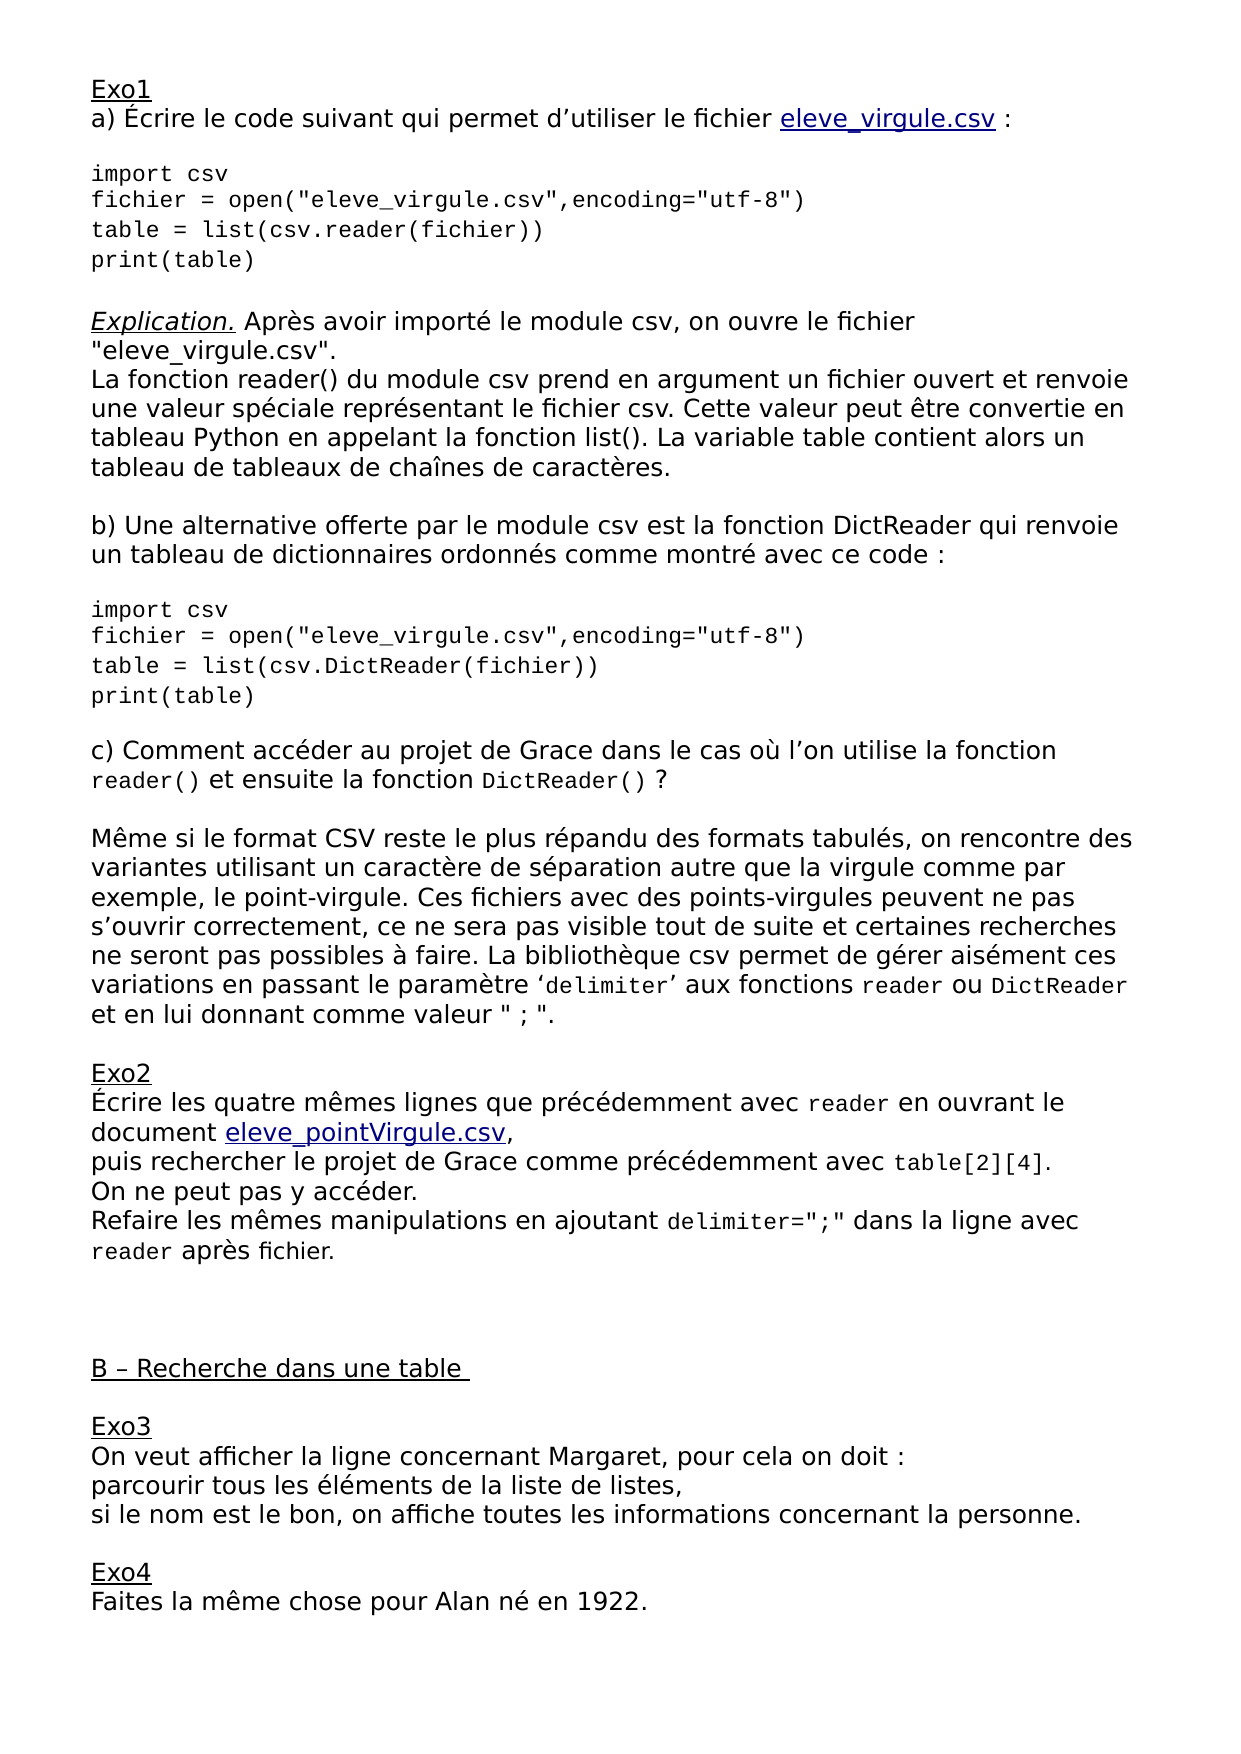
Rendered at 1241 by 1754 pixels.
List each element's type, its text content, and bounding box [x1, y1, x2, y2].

text c) Comment accéder au projet de Grace dans le cas où l’on utilise la fonction reader() et ensuite la fonction DictReader() ? [91, 736, 1153, 795]
text import csv [91, 162, 1153, 188]
text Exo4 [91, 1558, 1153, 1587]
text fichier = open("eleve_virgule.csv",encoding="utf-8") [91, 188, 1153, 214]
text Explication. Après avoir importé le module csv, on ouvre le fichier "eleve_virgule.csv". [91, 307, 1153, 365]
text table = list(csv.reader(fichier)) [91, 218, 1153, 244]
text import csv [91, 599, 1153, 624]
text B – Recherche dans une table [91, 1354, 1153, 1383]
text On ne peut pas y accéder. [91, 1177, 1153, 1206]
text Exo1 [91, 75, 1153, 104]
text table = list(csv.DictReader(fichier)) [91, 654, 1153, 680]
text La fonction reader() du module csv prend en argument un fichier ouvert et renvoie une valeur spéciale représentant le fichier csv. Cette valeur peut être convertie en tableau Python en appelant la fonction list(). La variable table contient alors un tableau de tableaux de chaînes de caractères. [91, 365, 1153, 482]
text Exo3 [91, 1412, 1153, 1442]
text parcourir tous les éléments de la liste de listes, [91, 1471, 1153, 1500]
text Écrire les quatre mêmes lignes que précédemment avec reader en ouvrant le document eleve_pointVirgule.csv, [91, 1088, 1153, 1147]
text On veut afficher la ligne concernant Margaret, pour cela on doit : [91, 1442, 1153, 1471]
text fichier = open("eleve_virgule.csv",encoding="utf-8") [91, 624, 1153, 651]
text a) Écrire le code suivant qui permet d’utiliser le fichier eleve_virgule.csv : [91, 104, 1153, 133]
text Refaire les mêmes manipulations en ajoutant delimiter=";" dans la ligne avec reader après fichier. [91, 1206, 1153, 1267]
text print(table) [91, 684, 1153, 710]
text print(table) [91, 248, 1153, 274]
text Faites la même chose pour Alan né en 1922. [91, 1587, 1153, 1617]
text si le nom est le bon, on affiche toutes les informations concernant la personne. [91, 1500, 1153, 1529]
text Même si le format CSV reste le plus répandu des formats tabulés, on rencontre des variantes utilisant un caractère de séparation autre que la virgule comme par exemple, le point-virgule. Ces fichiers avec des points-virgules peuvent ne pas s’ouvrir correctement, ce ne sera pas visible tout de suite et certaines recherches ne seront pas possibles à faire. La bibliothèque csv permet de gérer aisément ces variations en passant le paramètre ‘delimiter’ aux fonctions reader ou DictReader et en lui donnant comme valeur " ; ". [91, 824, 1153, 1029]
text Exo2 [91, 1059, 1153, 1088]
text puis rechercher le projet de Grace comme précédemment avec table[2][4]. [91, 1147, 1153, 1177]
text b) Une alternative offerte par le module csv est la fonction DictReader qui renvoie un tableau de dictionnaires ordonnés comme montré avec ce code : [91, 511, 1153, 569]
